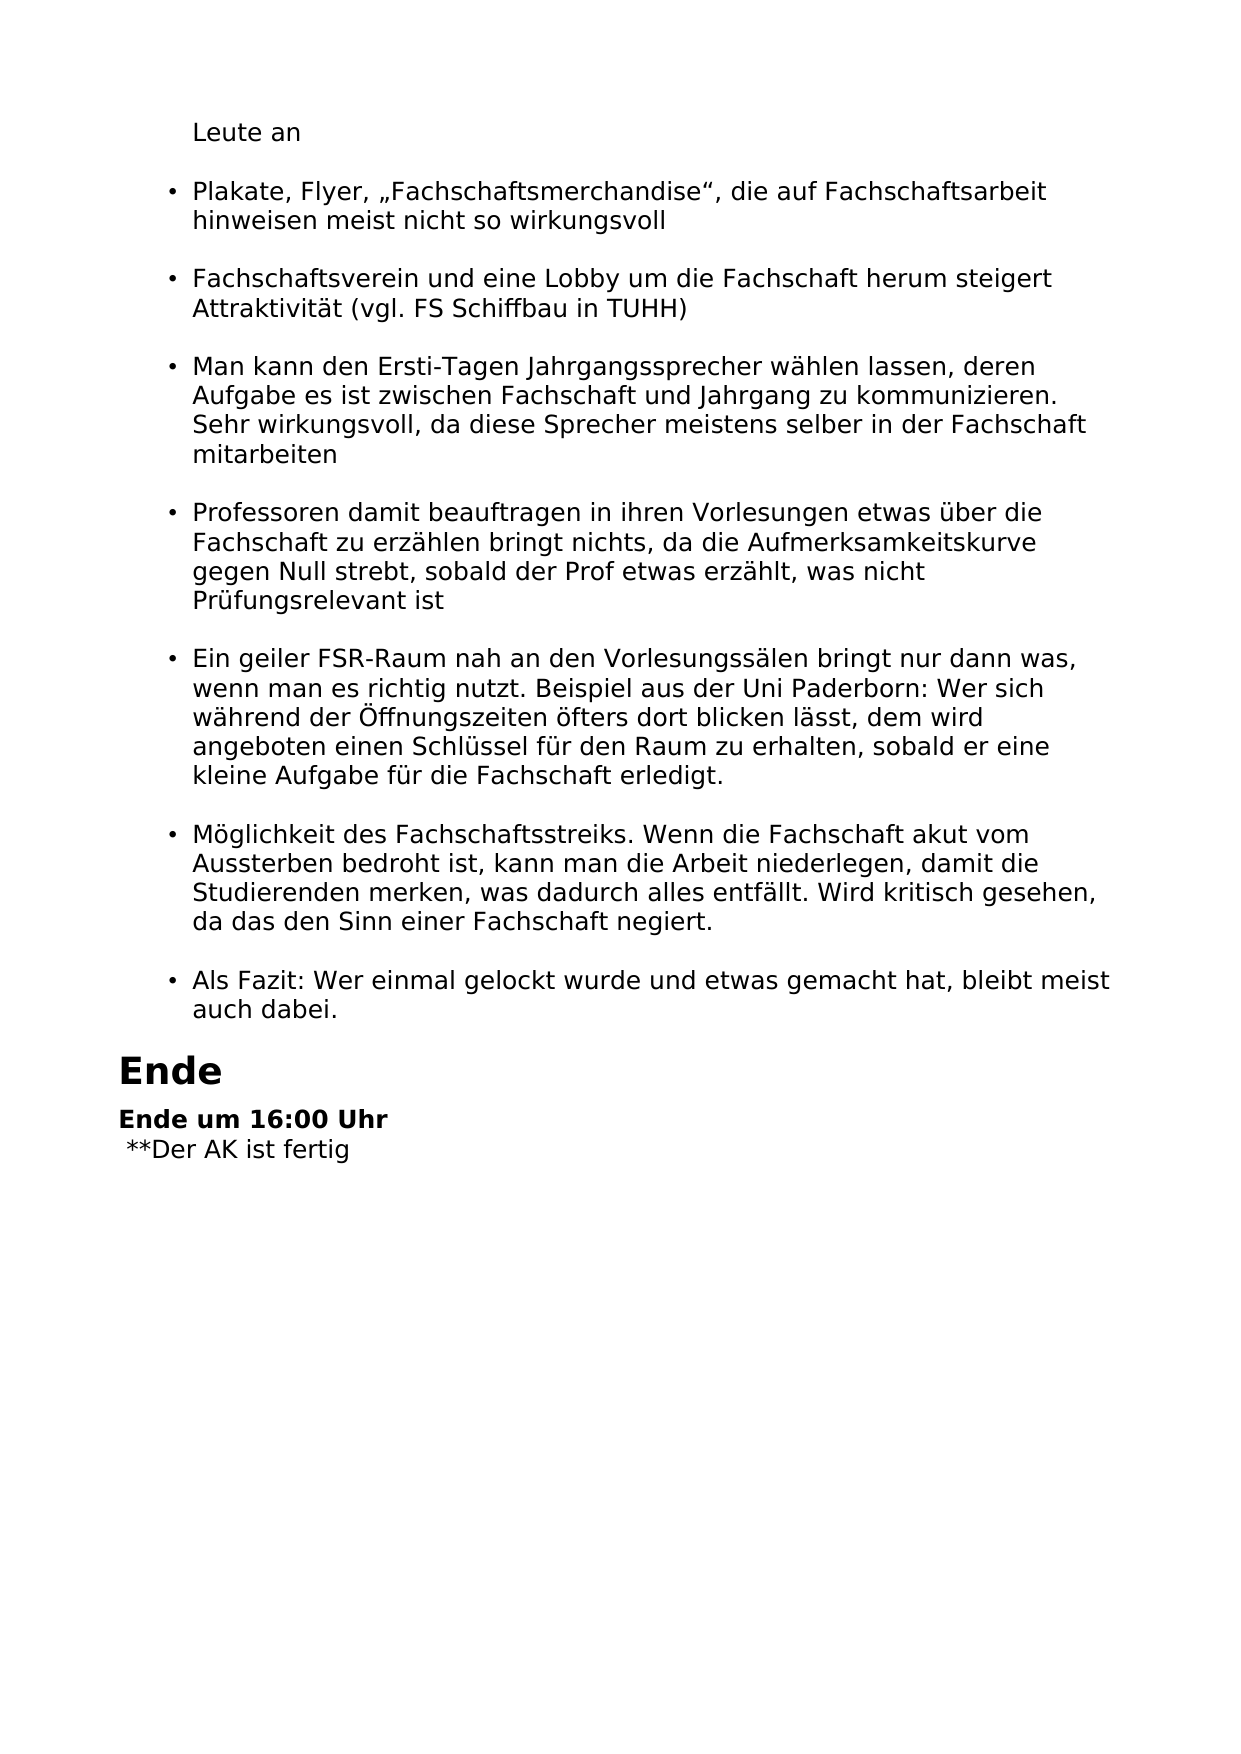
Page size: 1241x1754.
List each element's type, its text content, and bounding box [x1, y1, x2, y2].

subtitle Ende [118, 1049, 1122, 1093]
list Fachschaftsverein und eine Lobby um die Fachschaft herum steigert Attraktivität (vgl. FS Schiffbau in TUHH) [177, 264, 1122, 323]
list Ein geiler FSR-Raum nah an den Vorlesungssälen bringt nur dann was, wenn man es richtig nutzt. Beispiel aus der Uni Paderborn: Wer sich während der Öffnungszeiten öfters dort blicken lässt, dem wird angeboten einen Schlüssel für den Raum zu erhalten, sobald er eine kleine Aufgabe für die Fachschaft erledigt. [177, 645, 1122, 791]
list Möglichkeit des Fachschaftsstreiks. Wenn die Fachschaft akut vom Aussterben bedroht ist, kann man die Arbeit niederlegen, damit die Studierenden merken, was dadurch alles entfällt. Wird kritisch gesehen, da das den Sinn einer Fachschaft negiert. [177, 820, 1122, 937]
list Professoren damit beauftragen in ihren Vorlesungen etwas über die Fachschaft zu erzählen bringt nichts, da die Aufmerksamkeitskurve gegen Null strebt, sobald der Prof etwas erzählt, was nicht Prüfungsrelevant ist [177, 498, 1122, 615]
list Als Fazit: Wer einmal gelockt wurde und etwas gemacht hat, bleibt meist auch dabei. [177, 966, 1122, 1024]
text Ende um 16:00 Uhr **Der AK ist fertig [118, 1106, 1122, 1164]
list Leute an [177, 118, 1122, 147]
list Man kann den Ersti-Tagen Jahrgangssprecher wählen lassen, deren Aufgabe es ist zwischen Fachschaft und Jahrgang zu kommunizieren. Sehr wirkungsvoll, da diese Sprecher meistens selber in der Fachschaft mitarbeiten [177, 352, 1122, 469]
list Plakate, Flyer, „Fachschaftsmerchandise“, die auf Fachschaftsarbeit hinweisen meist nicht so wirkungsvoll [177, 177, 1122, 235]
